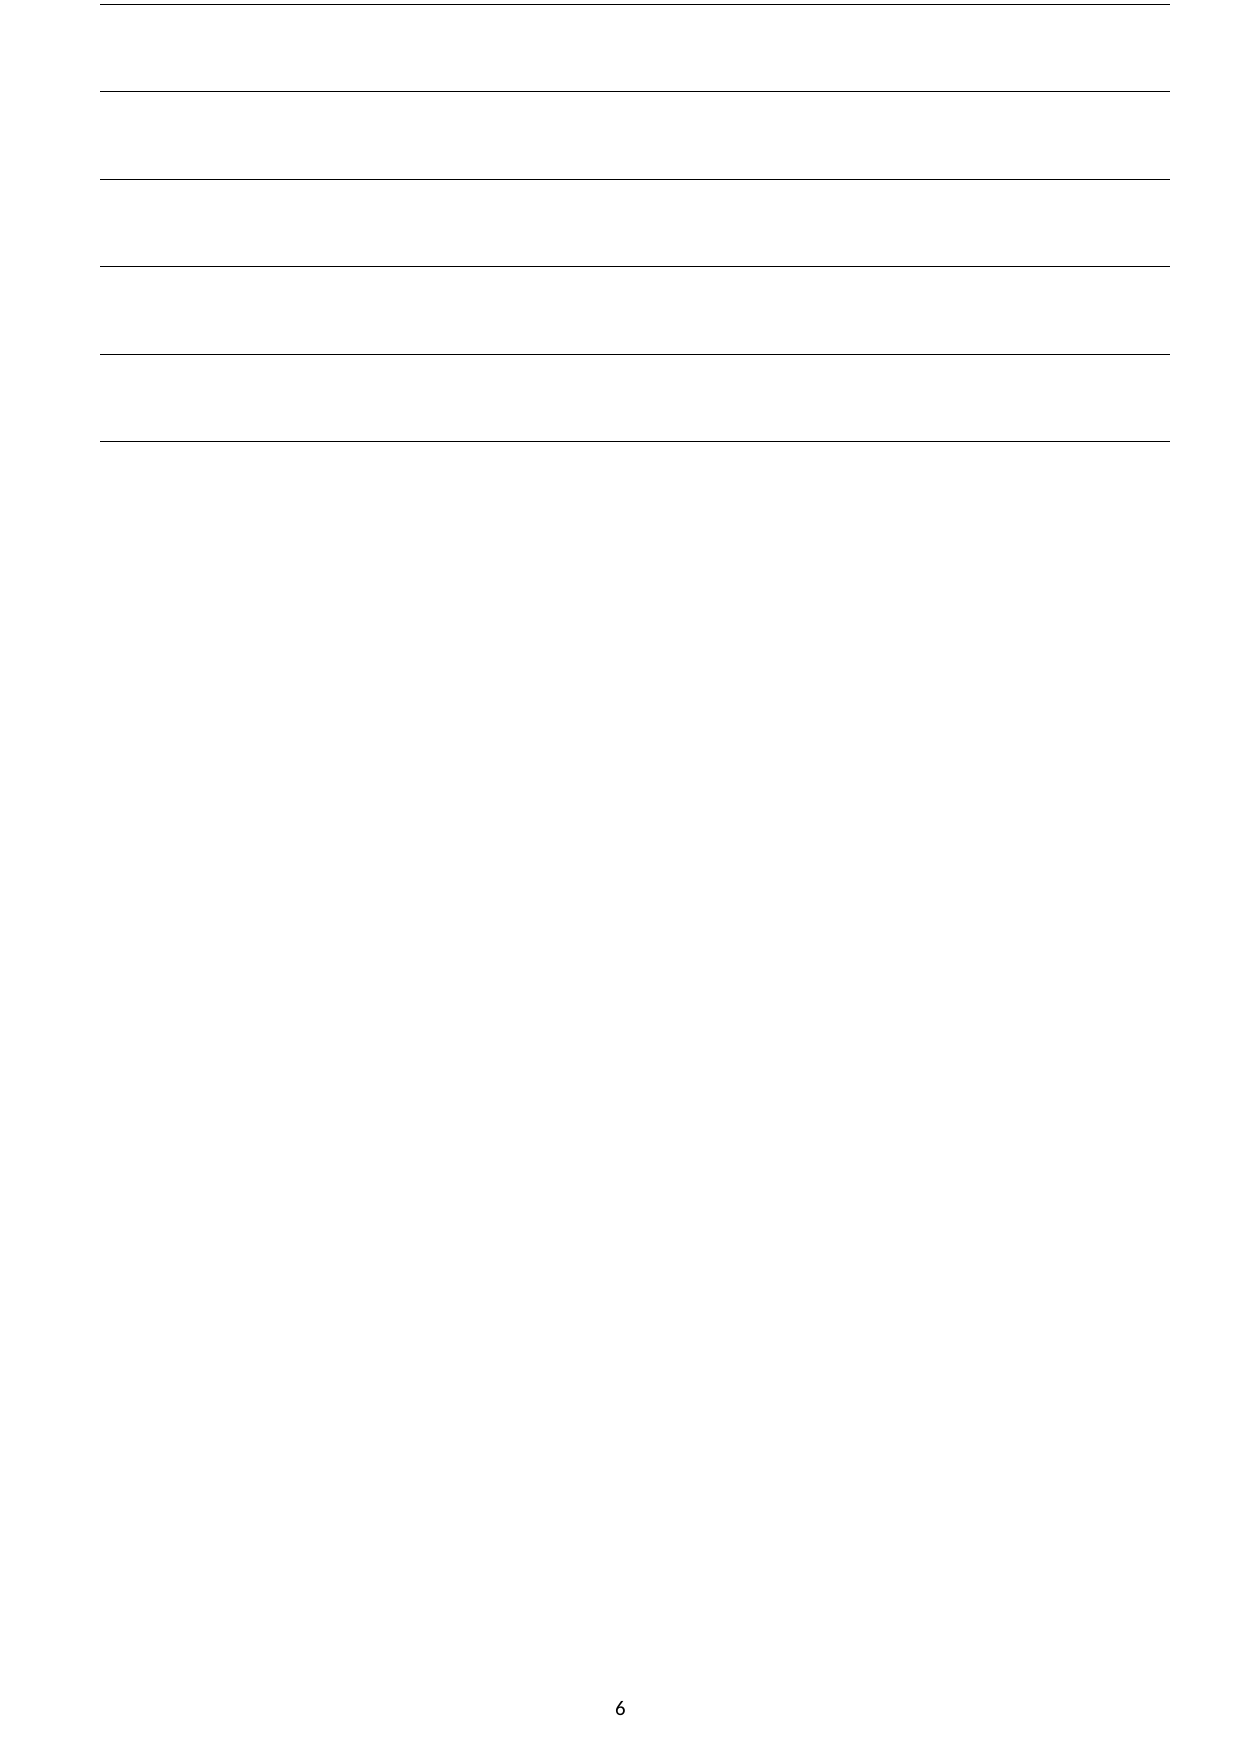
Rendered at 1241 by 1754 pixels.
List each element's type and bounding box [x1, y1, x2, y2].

table_cell [100, 180, 1170, 266]
table_cell [100, 5, 1170, 91]
table_cell [100, 355, 1170, 441]
table_cell [100, 267, 1170, 354]
table_cell [100, 92, 1170, 179]
